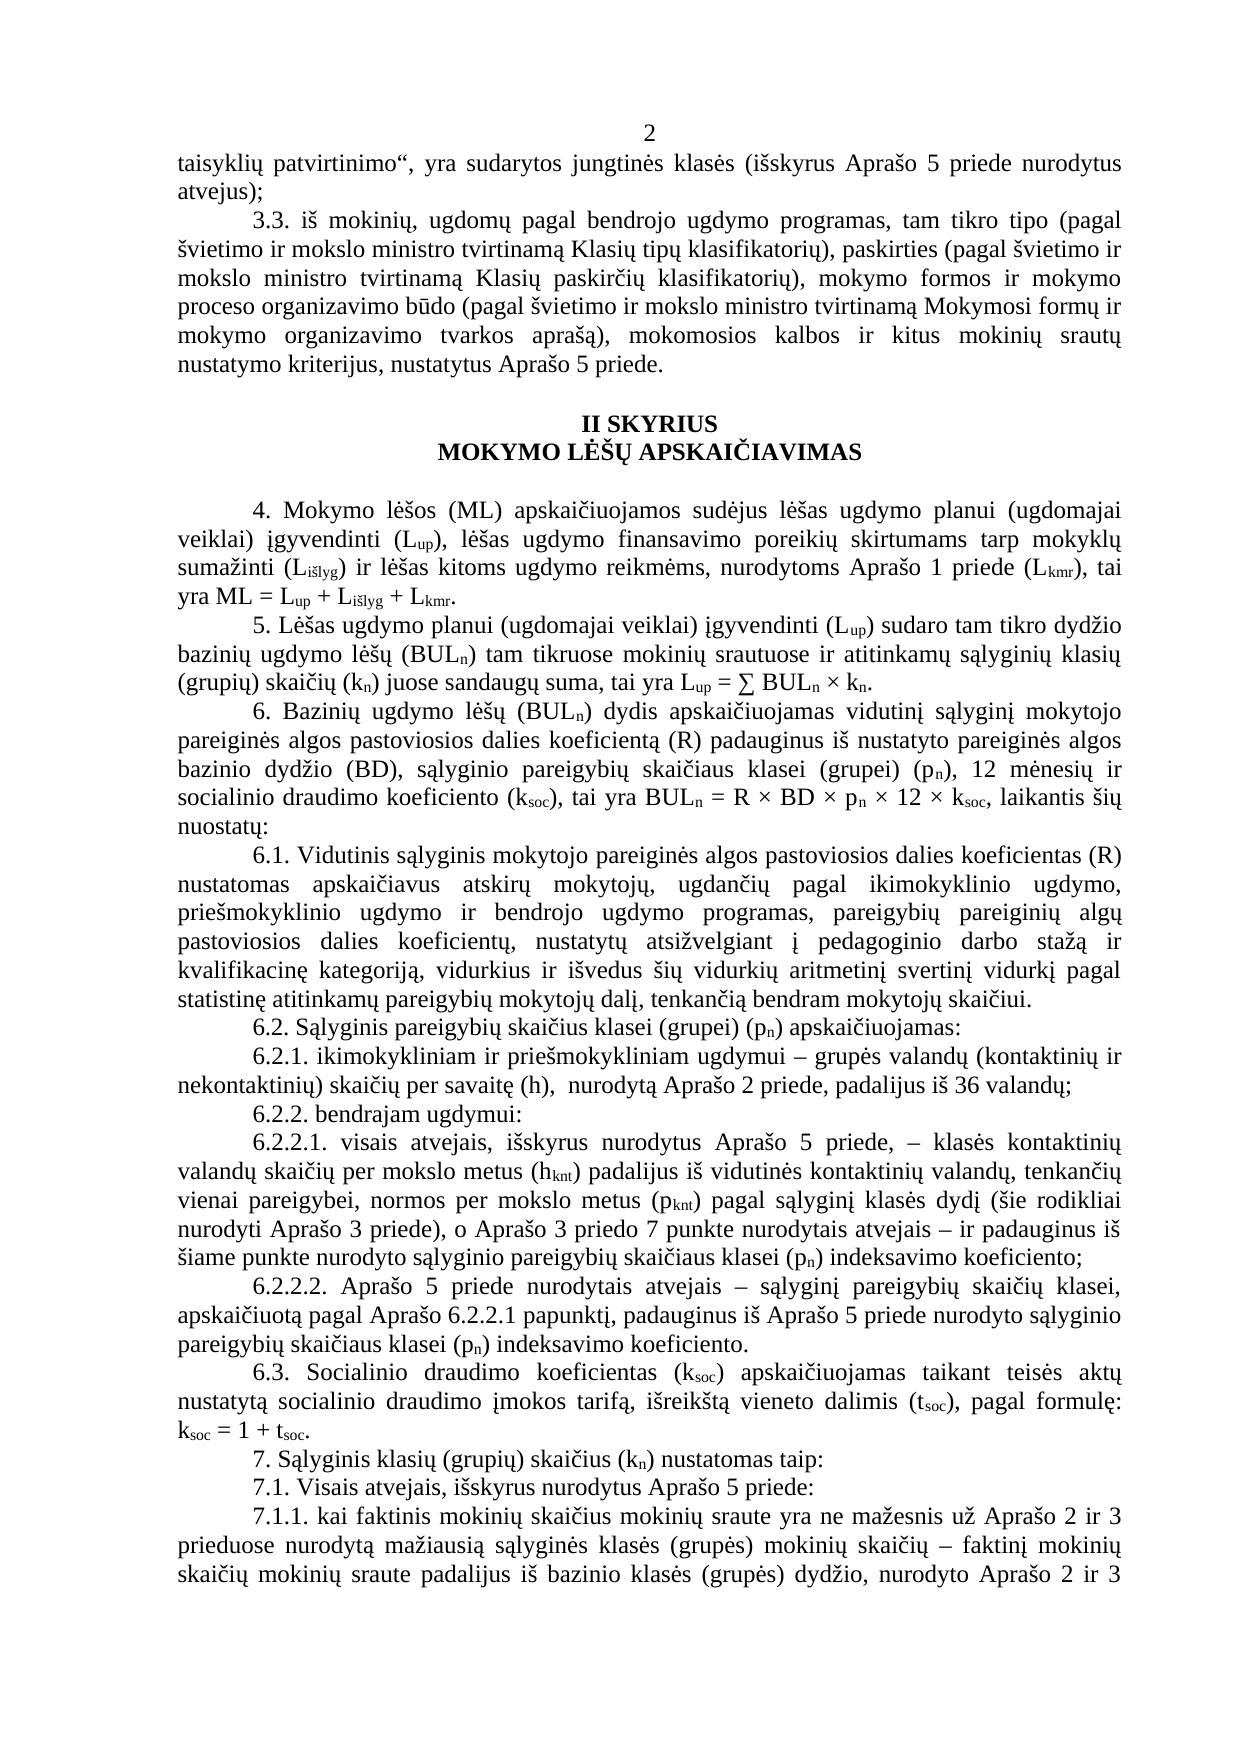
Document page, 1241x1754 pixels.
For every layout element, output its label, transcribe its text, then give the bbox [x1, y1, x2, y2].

text 6.2. Sąlyginis pareigybių skaičius klasei (grupei) (pn) apskaičiuojamas: [177, 1012, 1122, 1041]
text 6.2.2.2. Aprašo 5 priede nurodytais atvejais – sąlyginį pareigybių skaičių klasei, apskaičiuotą pagal Aprašo 6.2.2.1 papunktį, padauginus iš Aprašo 5 priede nurodyto sąlyginio pareigybių skaičiaus klasei (pn) indeksavimo koeficiento. [177, 1271, 1122, 1357]
text 6. Bazinių ugdymo lėšų (BULn) dydis apskaičiuojamas vidutinį sąlyginį mokytojo pareiginės algos pastoviosios dalies koeficientą (R) padauginus iš nustatyto pareiginės algos bazinio dydžio (BD), sąlyginio pareigybių skaičiaus klasei (grupei) (pn), 12 mėnesių ir socialinio draudimo koeficiento (ksoc), tai yra BULn = R × BD × pn × 12 × ksoc, laikantis šių nuostatų: [177, 696, 1122, 840]
text 7.1.1. kai faktinis mokinių skaičius mokinių sraute yra ne mažesnis už Aprašo 2 ir 3 prieduose nurodytą mažiausią sąlyginės klasės (grupės) mokinių skaičių – faktinį mokinių skaičių mokinių sraute padalijus iš bazinio klasės (grupės) dydžio, nurodyto Aprašo 2 ir 3 [177, 1501, 1122, 1587]
text 6.3. Socialinio draudimo koeficientas (ksoc) apskaičiuojamas taikant teisės aktų nustatytą socialinio draudimo įmokos tarifą, išreikštą vieneto dalimis (tsoc), pagal formulę: ksoc = 1 + tsoc. [177, 1357, 1122, 1444]
text 7.1. Visais atvejais, išskyrus nurodytus Aprašo 5 priede: [177, 1472, 1122, 1501]
text MOKYMO LĖŠŲ APSKAIČIAVIMAS [177, 437, 1122, 466]
text II SKYRIUS [177, 409, 1122, 437]
text 6.2.2. bendrajam ugdymui: [177, 1099, 1122, 1127]
text 3.3. iš mokinių, ugdomų pagal bendrojo ugdymo programas, tam tikro tipo (pagal švietimo ir mokslo ministro tvirtinamą Klasių tipų klasifikatorių), paskirties (pagal švietimo ir mokslo ministro tvirtinamą Klasių paskirčių klasifikatorių), mokymo formos ir mokymo proceso organizavimo būdo (pagal švietimo ir mokslo ministro tvirtinamą Mokymosi formų ir mokymo organizavimo tvarkos aprašą), mokomosios kalbos ir kitus mokinių srautų nustatymo kriterijus, nustatytus Aprašo 5 priede. [177, 205, 1122, 378]
text 4. Mokymo lėšos (ML) apskaičiuojamos sudėjus lėšas ugdymo planui (ugdomajai veiklai) įgyvendinti (Lup), lėšas ugdymo finansavimo poreikių skirtumams tarp mokyklų sumažinti (Lišlyg) ir lėšas kitoms ugdymo reikmėms, nurodytoms Aprašo 1 priede (Lkmr), tai yra ML = Lup + Lišlyg + Lkmr. [177, 495, 1122, 610]
text 6.1. Vidutinis sąlyginis mokytojo pareiginės algos pastoviosios dalies koeficientas (R) nustatomas apskaičiavus atskirų mokytojų, ugdančių pagal ikimokyklinio ugdymo, priešmokyklinio ugdymo ir bendrojo ugdymo programas, pareigybių pareiginių algų pastoviosios dalies koeficientų, nustatytų atsižvelgiant į pedagoginio darbo stažą ir kvalifikacinę kategoriją, vidurkius ir išvedus šių vidurkių aritmetinį svertinį vidurkį pagal statistinę atitinkamų pareigybių mokytojų dalį, tenkančią bendram mokytojų skaičiui. [177, 840, 1122, 1012]
text 7. Sąlyginis klasių (grupių) skaičius (kn) nustatomas taip: [177, 1444, 1122, 1472]
text taisyklių patvirtinimo“, yra sudarytos jungtinės klasės (išskyrus Aprašo 5 priede nurodytus atvejus); [177, 148, 1122, 205]
text 6.2.1. ikimokykliniam ir priešmokykliniam ugdymui – grupės valandų (kontaktinių ir nekontaktinių) skaičių per savaitę (h), nurodytą Aprašo 2 priede, padalijus iš 36 valandų; [177, 1041, 1122, 1099]
text 5. Lėšas ugdymo planui (ugdomajai veiklai) įgyvendinti (Lup) sudaro tam tikro dydžio bazinių ugdymo lėšų (BULn) tam tikruose mokinių srautuose ir atitinkamų sąlyginių klasių (grupių) skaičių (kn) juose sandaugų suma, tai yra Lup = ∑ BULn × kn. [177, 610, 1122, 696]
text 6.2.2.1. visais atvejais, išskyrus nurodytus Aprašo 5 priede, – klasės kontaktinių valandų skaičių per mokslo metus (hknt) padalijus iš vidutinės kontaktinių valandų, tenkančių vienai pareigybei, normos per mokslo metus (pknt) pagal sąlyginį klasės dydį (šie rodikliai nurodyti Aprašo 3 priede), o Aprašo 3 priedo 7 punkte nurodytais atvejais – ir padauginus iš šiame punkte nurodyto sąlyginio pareigybių skaičiaus klasei (pn) indeksavimo koeficiento; [177, 1127, 1122, 1271]
